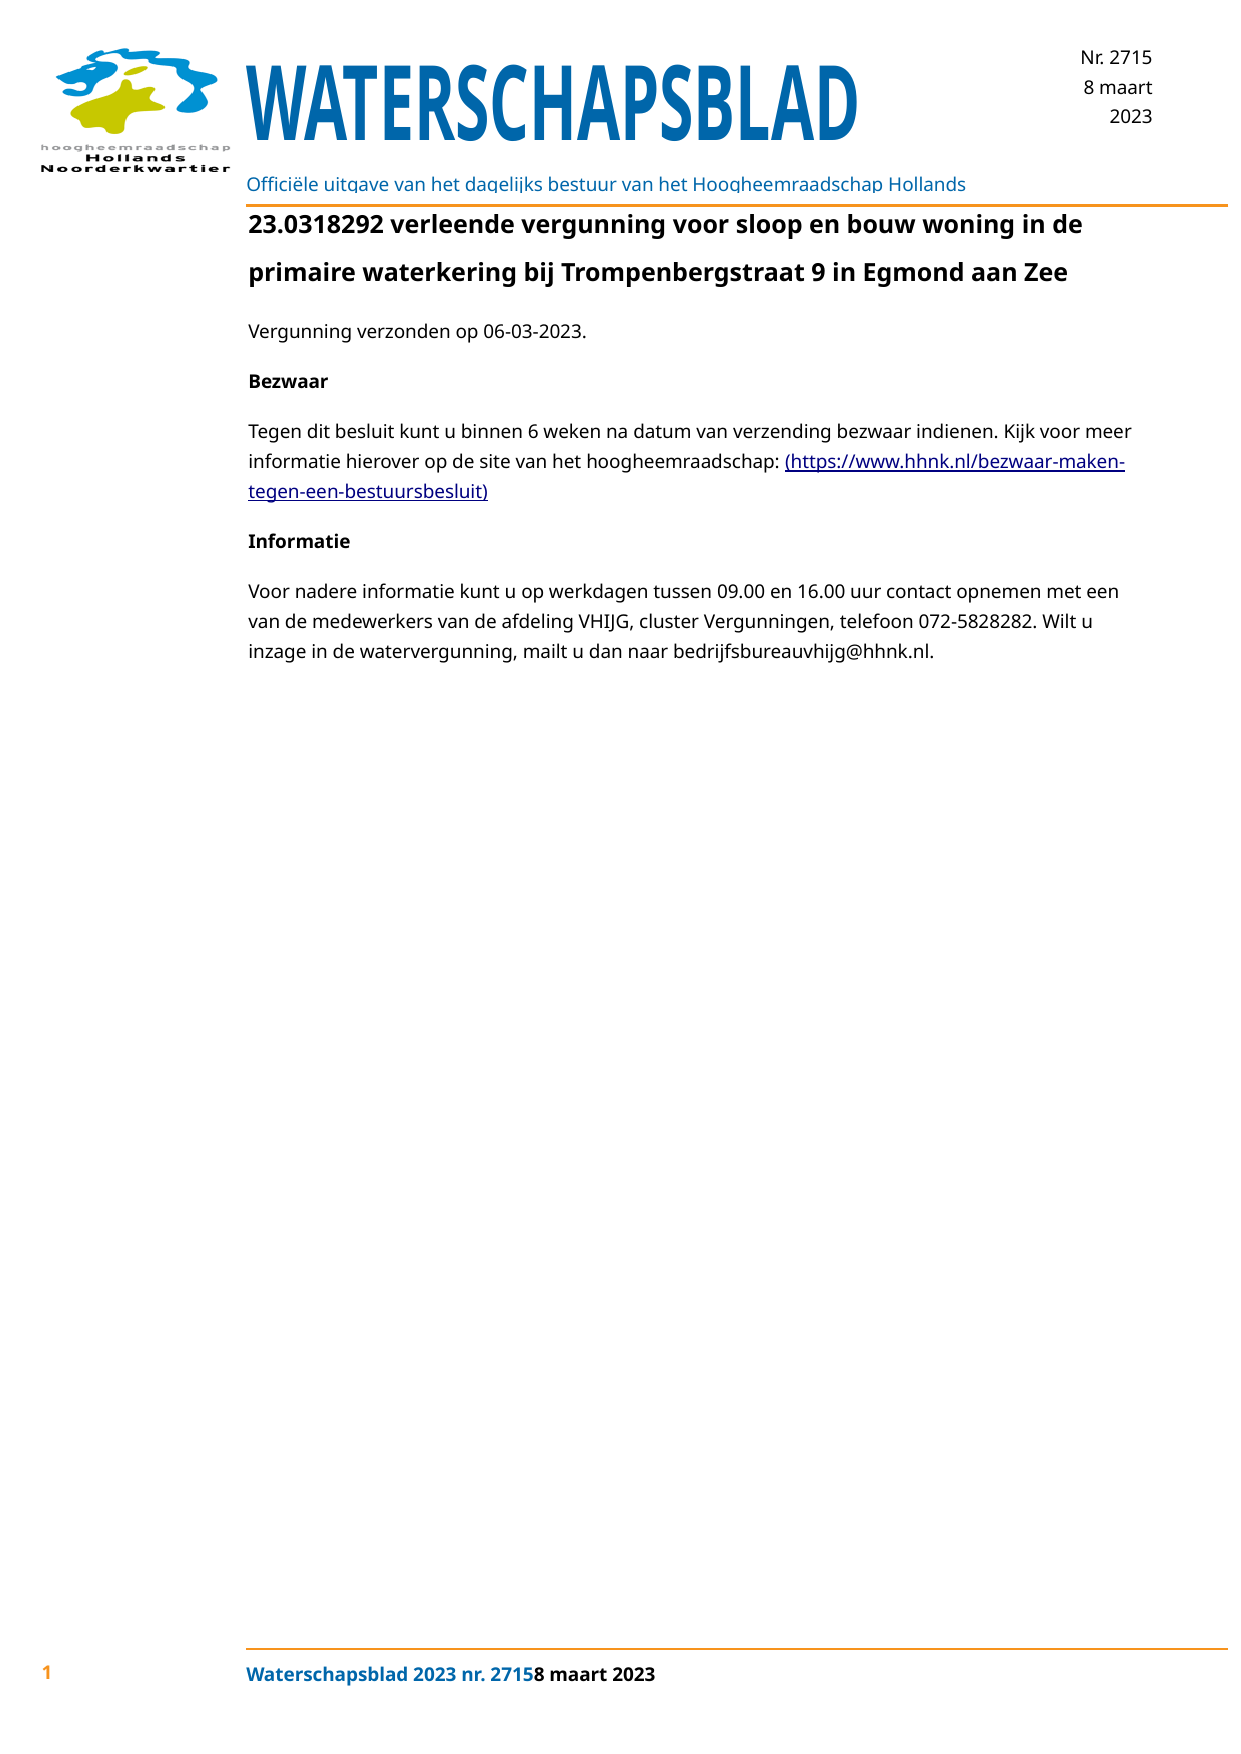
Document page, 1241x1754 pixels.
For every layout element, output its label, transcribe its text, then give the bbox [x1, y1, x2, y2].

text 23.0318292 verleende vergunning voor sloop en bouw woning in de primaire waterkering bij Trompenbergstraat 9 in Egmond aan Zee [248, 207, 1152, 288]
text Voor nadere informatie kunt u op werkdagen tussen 09.00 en 16.00 uur contact opnemen met een van de medewerkers van de afdeling VHIJG, cluster Vergunningen, telefoon 072-5828282. Wilt u inzage in de watervergunning, mailt u dan naar bedrijfsbureauvhijg@hhnk.nl. [248, 579, 1152, 664]
picture [41, 47, 231, 172]
text Tegen dit besluit kunt u binnen 6 weken na datum van verzending bezwaar indienen. Kijk voor meer informatie hierover op de site van het hoogheemraadschap: (https://www.hhnk.nl/bezwaar-maken-tegen-een-bestuursbesluit) [248, 419, 1152, 504]
text Informatie [248, 528, 1152, 554]
text Vergunning verzonden op 06-03-2023. [248, 318, 1152, 344]
text Bezwaar [248, 368, 1152, 394]
